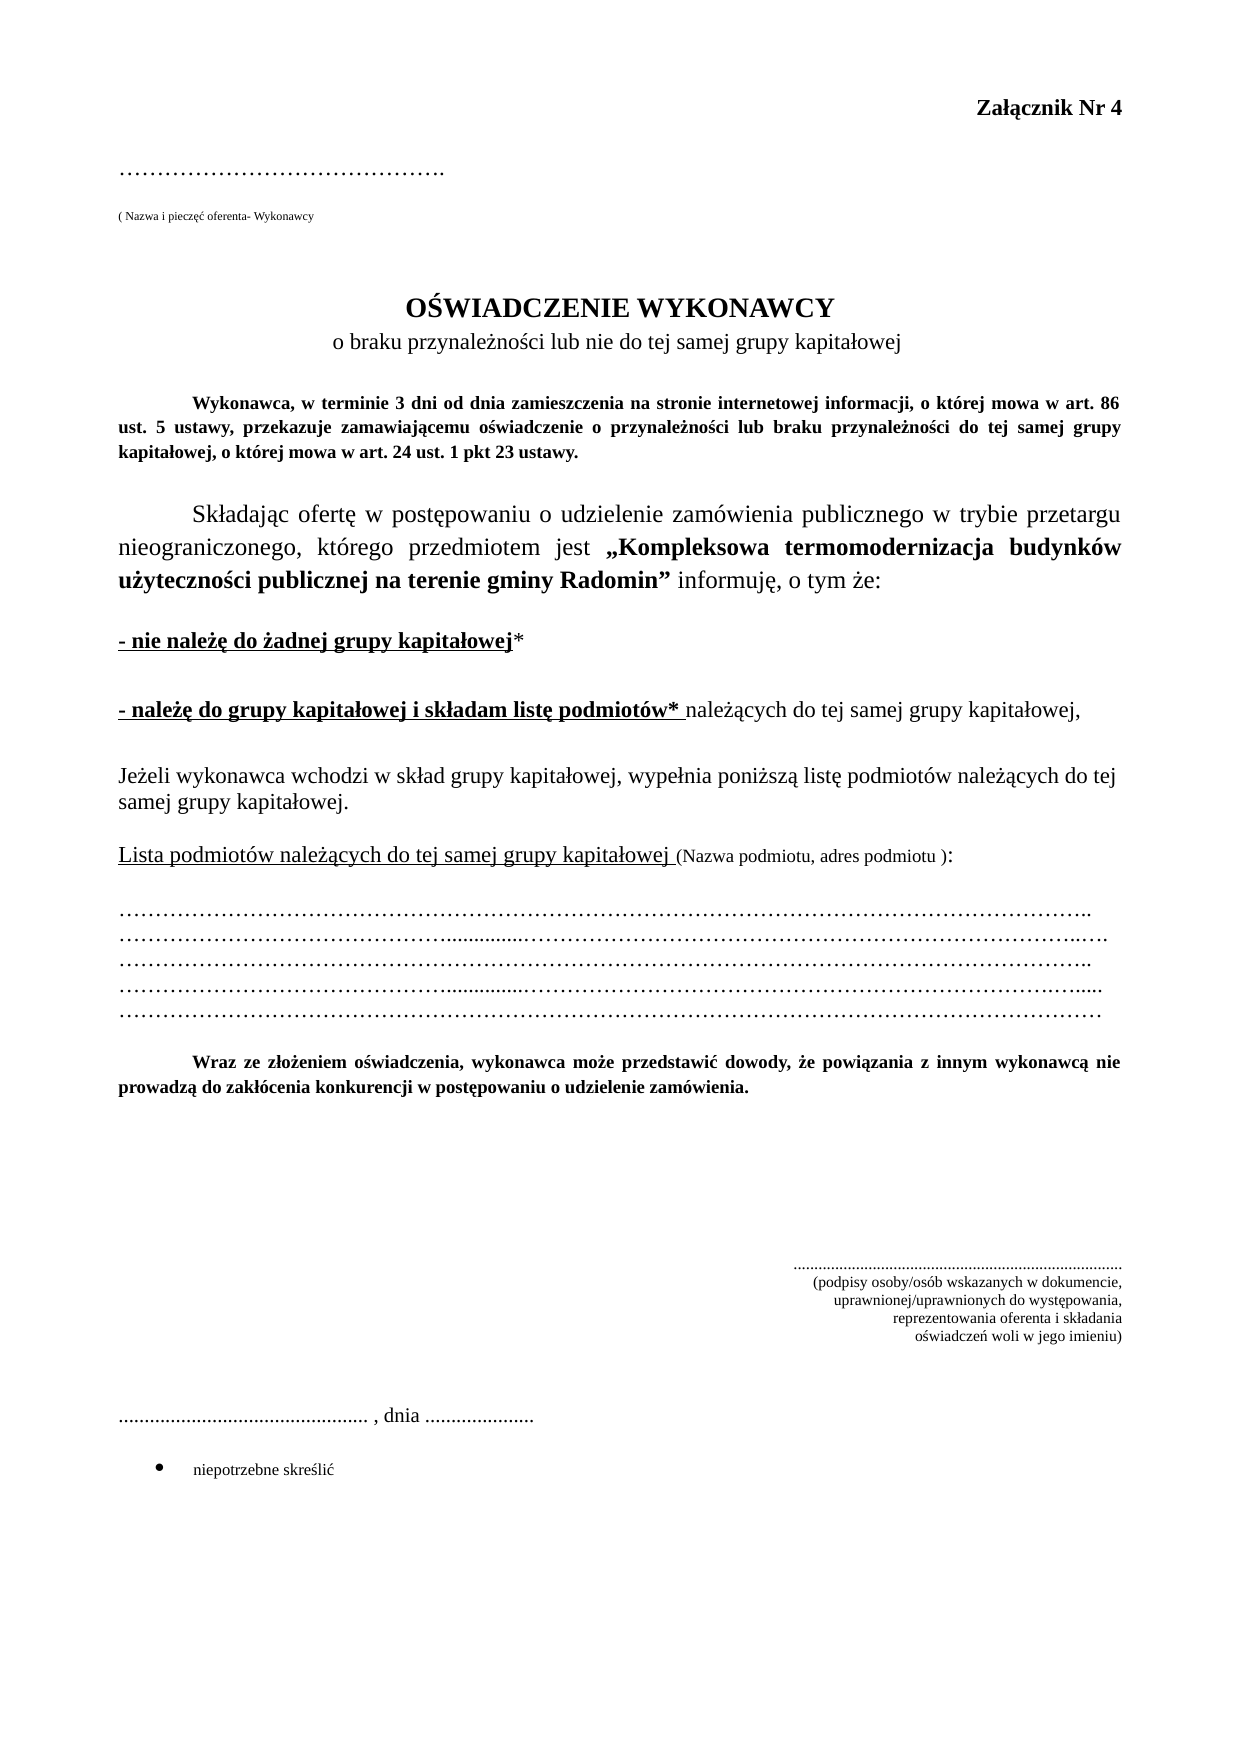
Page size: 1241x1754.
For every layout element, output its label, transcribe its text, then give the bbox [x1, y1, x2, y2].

text Lista podmiotów należących do tej samej grupy kapitałowej (Nazwa podmiotu, adres podmiotu ): [118, 841, 1122, 867]
text ............................................................................... [708, 1254, 1122, 1273]
text uprawnionej/uprawnionych do występowania, [708, 1291, 1122, 1309]
text ……………………………………. [118, 154, 1122, 180]
text ( Nazwa i pieczęć oferenta- Wykonawcy [118, 209, 1122, 233]
text ................................................ , dnia ..................... [118, 1403, 1122, 1427]
text ………………………………………..............……………………………………………………………….…..... [118, 972, 1122, 997]
text - należę do grupy kapitałowej i składam listę podmiotów* należących do tej samej grupy kapitałowej, [118, 696, 1122, 722]
text (podpisy osoby/osób wskazanych w dokumencie, [708, 1273, 1122, 1291]
text oświadczeń woli w jego imieniu) [708, 1327, 1122, 1345]
text Składając ofertę w postępowaniu o udzielenie zamówienia publicznego w trybie przetargu nieograniczonego, którego przedmiotem jest „Kompleksowa termomodernizacja budynków użyteczności publicznej na terenie gminy Radomin” informuję, o tym że: [118, 499, 1122, 594]
text o braku przynależności lub nie do tej samej grupy kapitałowej [118, 328, 1122, 355]
text - nie należę do żadnej grupy kapitałowej* [118, 627, 1122, 654]
text ……………………………………………………………………………………………………………………… [118, 997, 1122, 1022]
text Wykonawca, w terminie 3 dni od dnia zamieszczenia na stronie internetowej informacji, o której mowa w art. 86 ust. 5 ustawy, przekazuje zamawiającemu oświadczenie o przynależności lub braku przynależności do tej samej grupy kapitałowej, o której mowa w art. 24 ust. 1 pkt 23 ustawy. [118, 392, 1122, 463]
text Wraz ze złożeniem oświadczenia, wykonawca może przedstawić dowody, że powiązania z innym wykonawcą nie prowadzą do zakłócenia konkurencji w postępowaniu o udzielenie zamówienia. [118, 1051, 1122, 1097]
text Jeżeli wykonawca wchodzi w skład grupy kapitałowej, wypełnia poniższą listę podmiotów należących do tej samej grupy kapitałowej. [118, 762, 1122, 814]
text reprezentowania oferenta i składania [708, 1309, 1122, 1327]
text …………………………………………………………………………………………………………………….. [118, 946, 1122, 972]
list niepotrzebne skreślić [156, 1459, 1122, 1480]
text OŚWIADCZENIE WYKONAWCY [118, 291, 1122, 324]
text ………………………………………..............…………………………………………………………………..…. [118, 921, 1122, 946]
text Załącznik Nr 4 [856, 94, 1122, 121]
text …………………………………………………………………………………………………………………….. [118, 896, 1122, 921]
